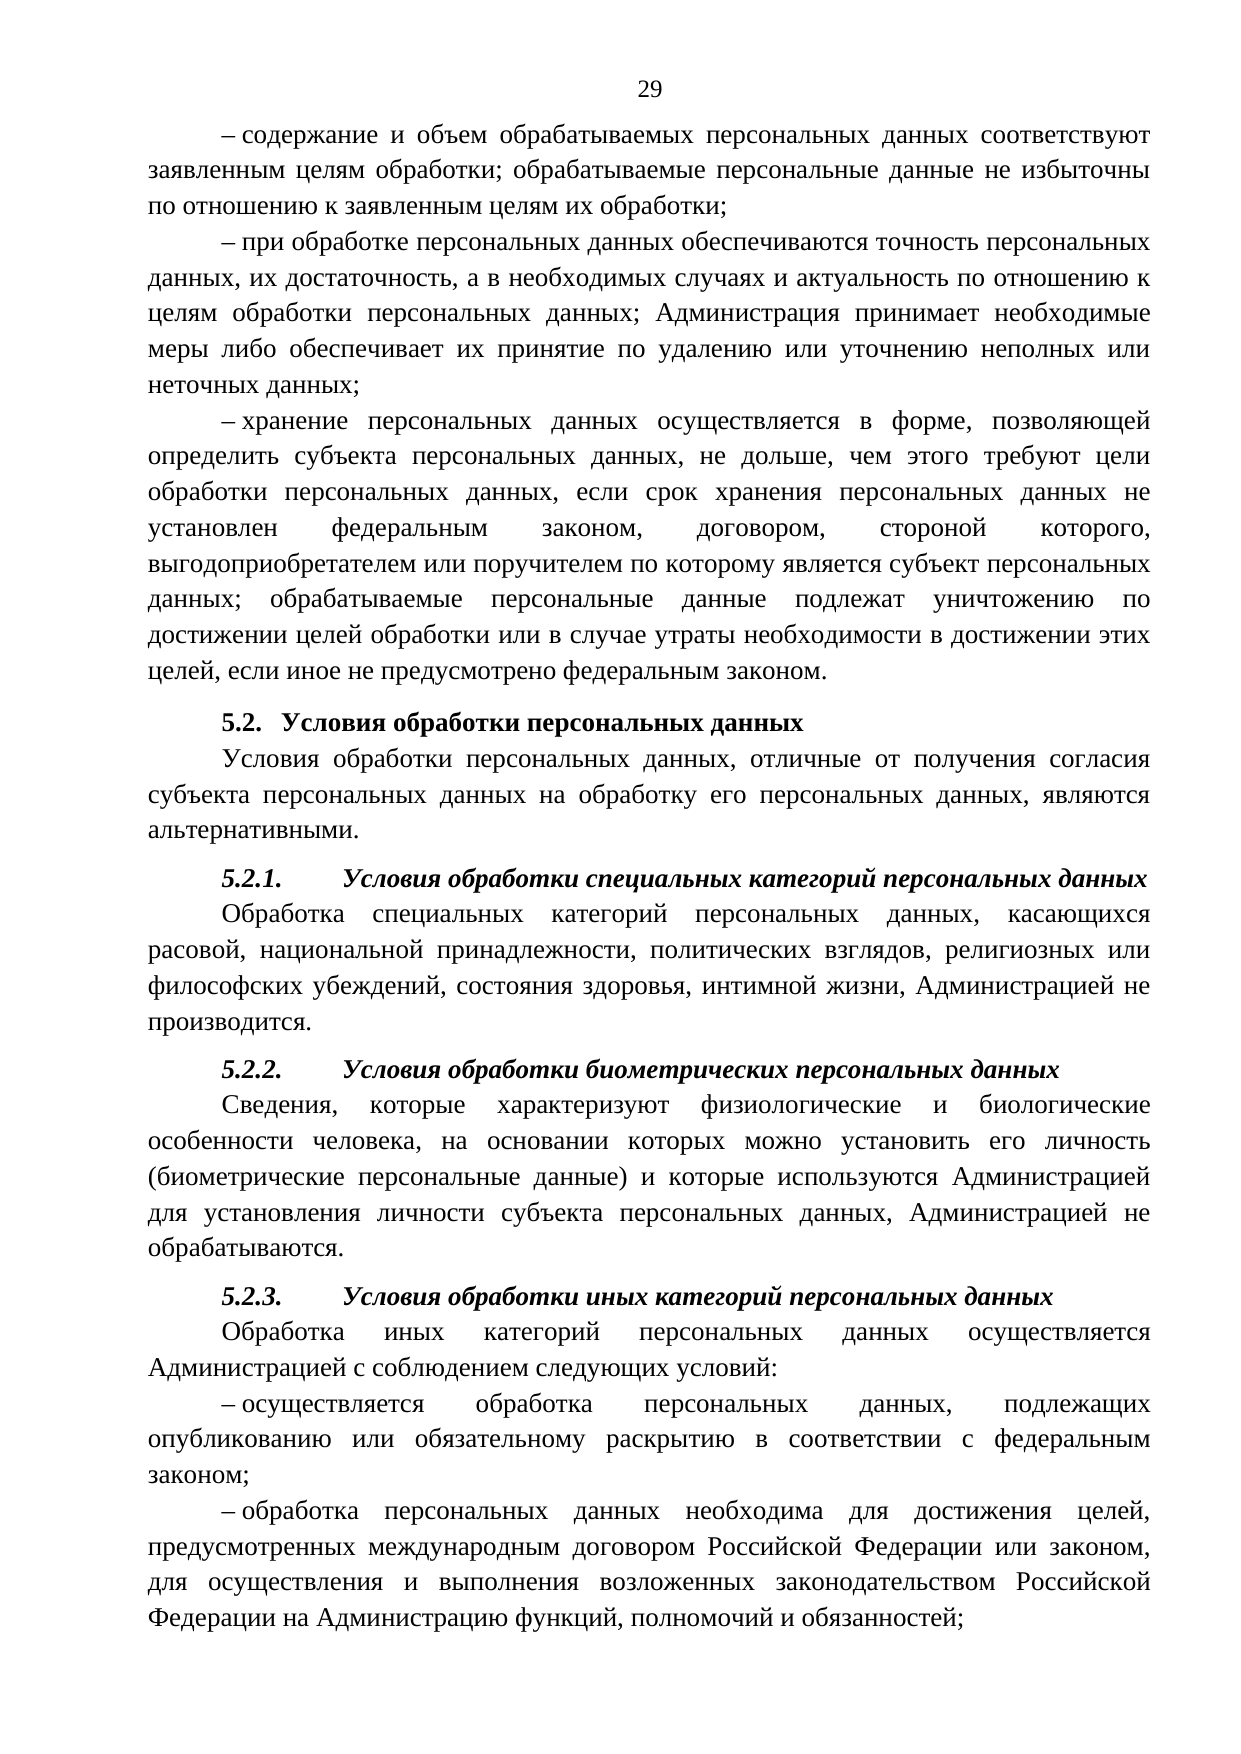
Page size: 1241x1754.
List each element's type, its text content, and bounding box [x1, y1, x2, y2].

text Обработка специальных категорий персональных данных, касающихся расовой, национальной принадлежности, политических взглядов, религиозных или философских убеждений, состояния здоровья, интимной жизни, Администрацией не производится. [148, 897, 1152, 1036]
list содержание и объем обрабатываемых персональных данных соответствуют заявленным целям обработки; обрабатываемые персональные данные не избыточны по отношению к заявленным целям их обработки; [148, 118, 1152, 221]
text Обработка иных категорий персональных данных осуществляется Администрацией с соблюдением следующих условий: [148, 1315, 1152, 1382]
text Условия обработки персональных данных, отличные от получения согласия субъекта персональных данных на обработку его персональных данных, являются альтернативными. [148, 742, 1152, 844]
text Сведения, которые характеризуют физиологические и биологические особенности человека, на основании которых можно установить его личность (биометрические персональные данные) и которые используются Администрацией для установления личности субъекта персональных данных, Администрацией не обрабатываются. [148, 1088, 1152, 1263]
list обработка персональных данных необходима для достижения целей, предусмотренных международным договором Российской Федерации или законом, для осуществления и выполнения возложенных законодательством Российской Федерации на Администрацию функций, полномочий и обязанностей; [148, 1494, 1152, 1632]
list при обработке персональных данных обеспечиваются точность персональных данных, их достаточность, а в необходимых случаях и актуальность по отношению к целям обработки персональных данных; Администрация принимает необходимые меры либо обеспечивает их принятие по удалению или уточнению неполных или неточных данных; [148, 225, 1152, 399]
subtitle Условия обработки иных категорий персональных данных [148, 1280, 1152, 1311]
list осуществляется обработка персональных данных, подлежащих опубликованию или обязательному раскрытию в соответствии с федеральным законом; [148, 1387, 1152, 1489]
subtitle Условия обработки персональных данных [148, 706, 1152, 737]
subtitle Условия обработки специальных категорий персональных данных [148, 862, 1152, 893]
list хранение персональных данных осуществляется в форме, позволяющей определить субъекта персональных данных, не дольше, чем этого требуют цели обработки персональных данных, если срок хранения персональных данных не установлен федеральным законом, договором, стороной которого, выгодоприобретателем или поручителем по которому является субъект персональных данных; обрабатываемые персональные данные подлежат уничтожению по достижении целей обработки или в случае утраты необходимости в достижении этих целей, если иное не предусмотрено федеральным законом. [148, 404, 1152, 685]
subtitle Условия обработки биометрических персональных данных [148, 1053, 1152, 1084]
